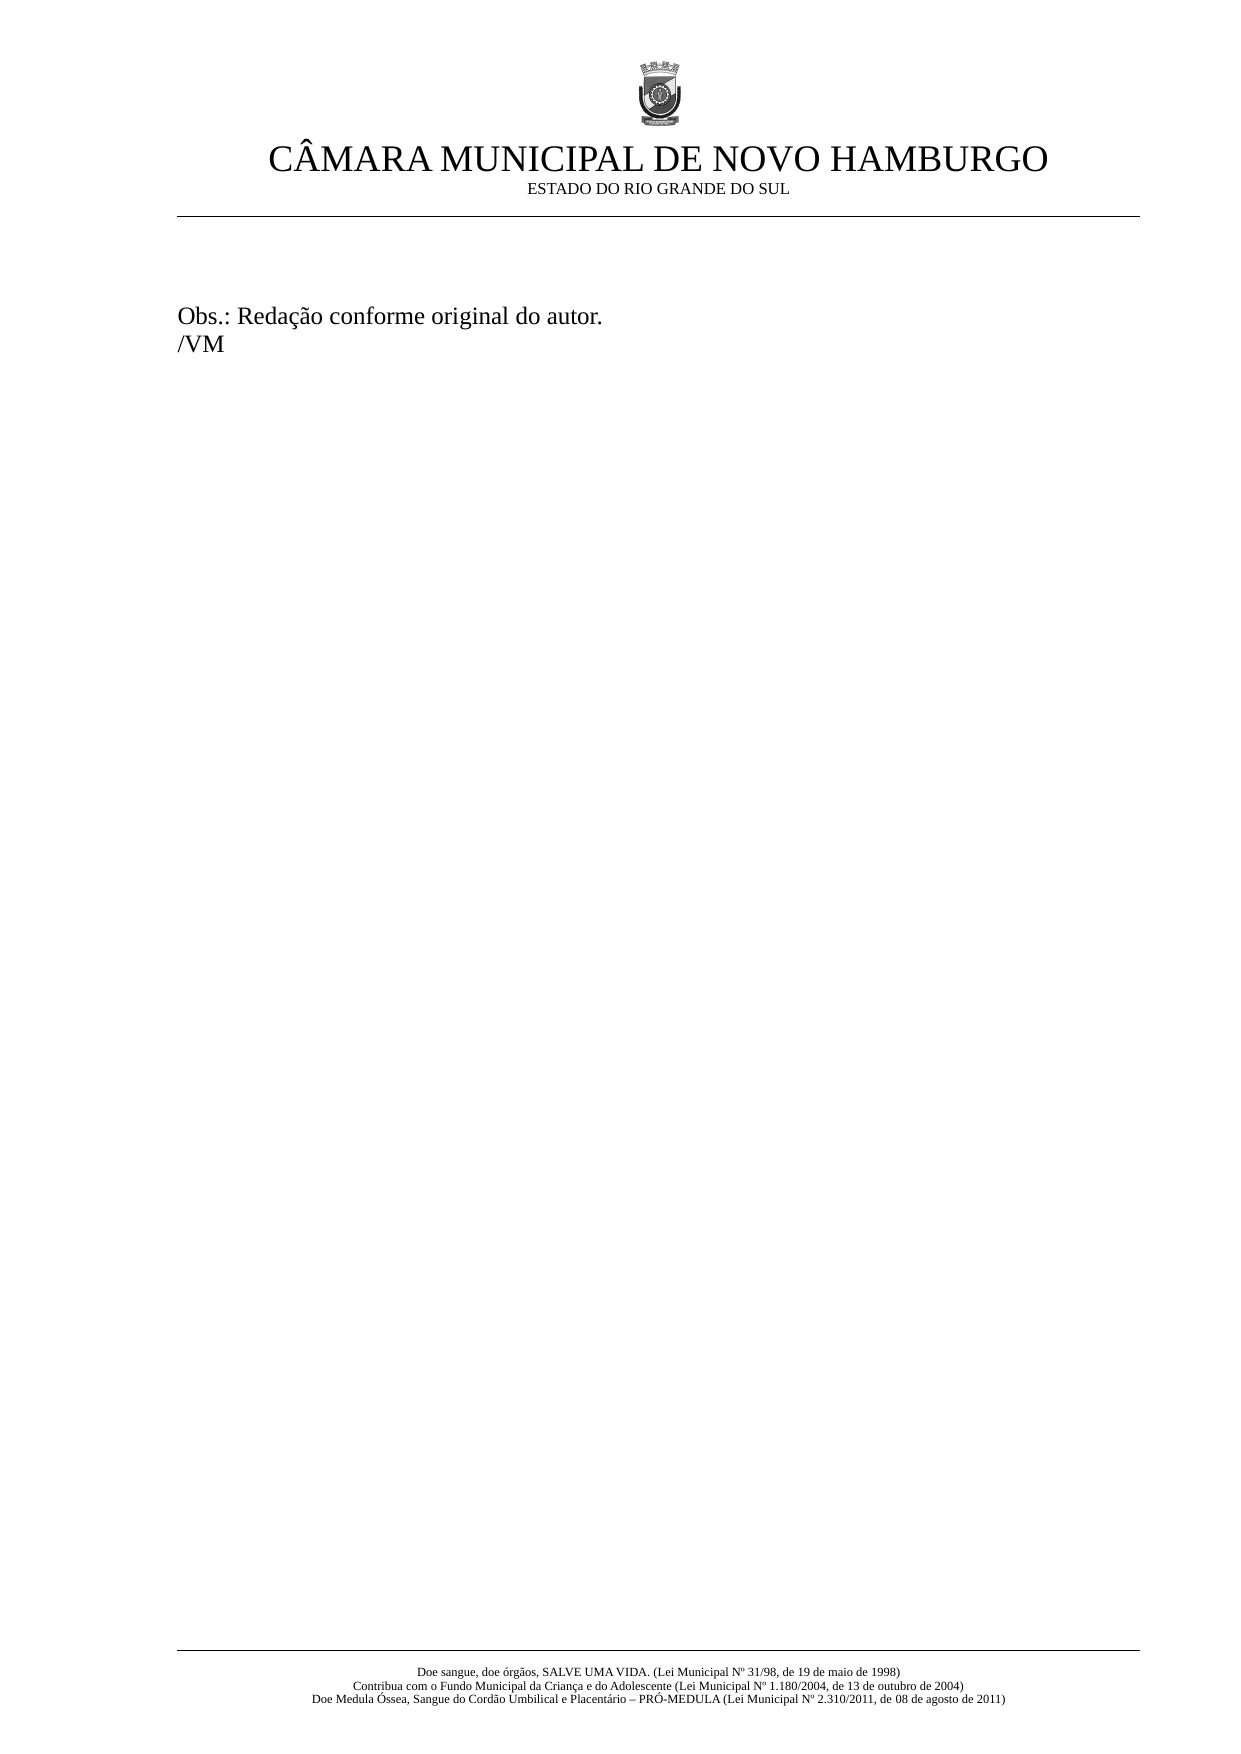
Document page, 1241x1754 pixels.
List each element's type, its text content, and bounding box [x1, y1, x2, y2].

text Obs.: Redação conforme original do autor. [177, 302, 1140, 330]
text /VM [177, 330, 1140, 358]
